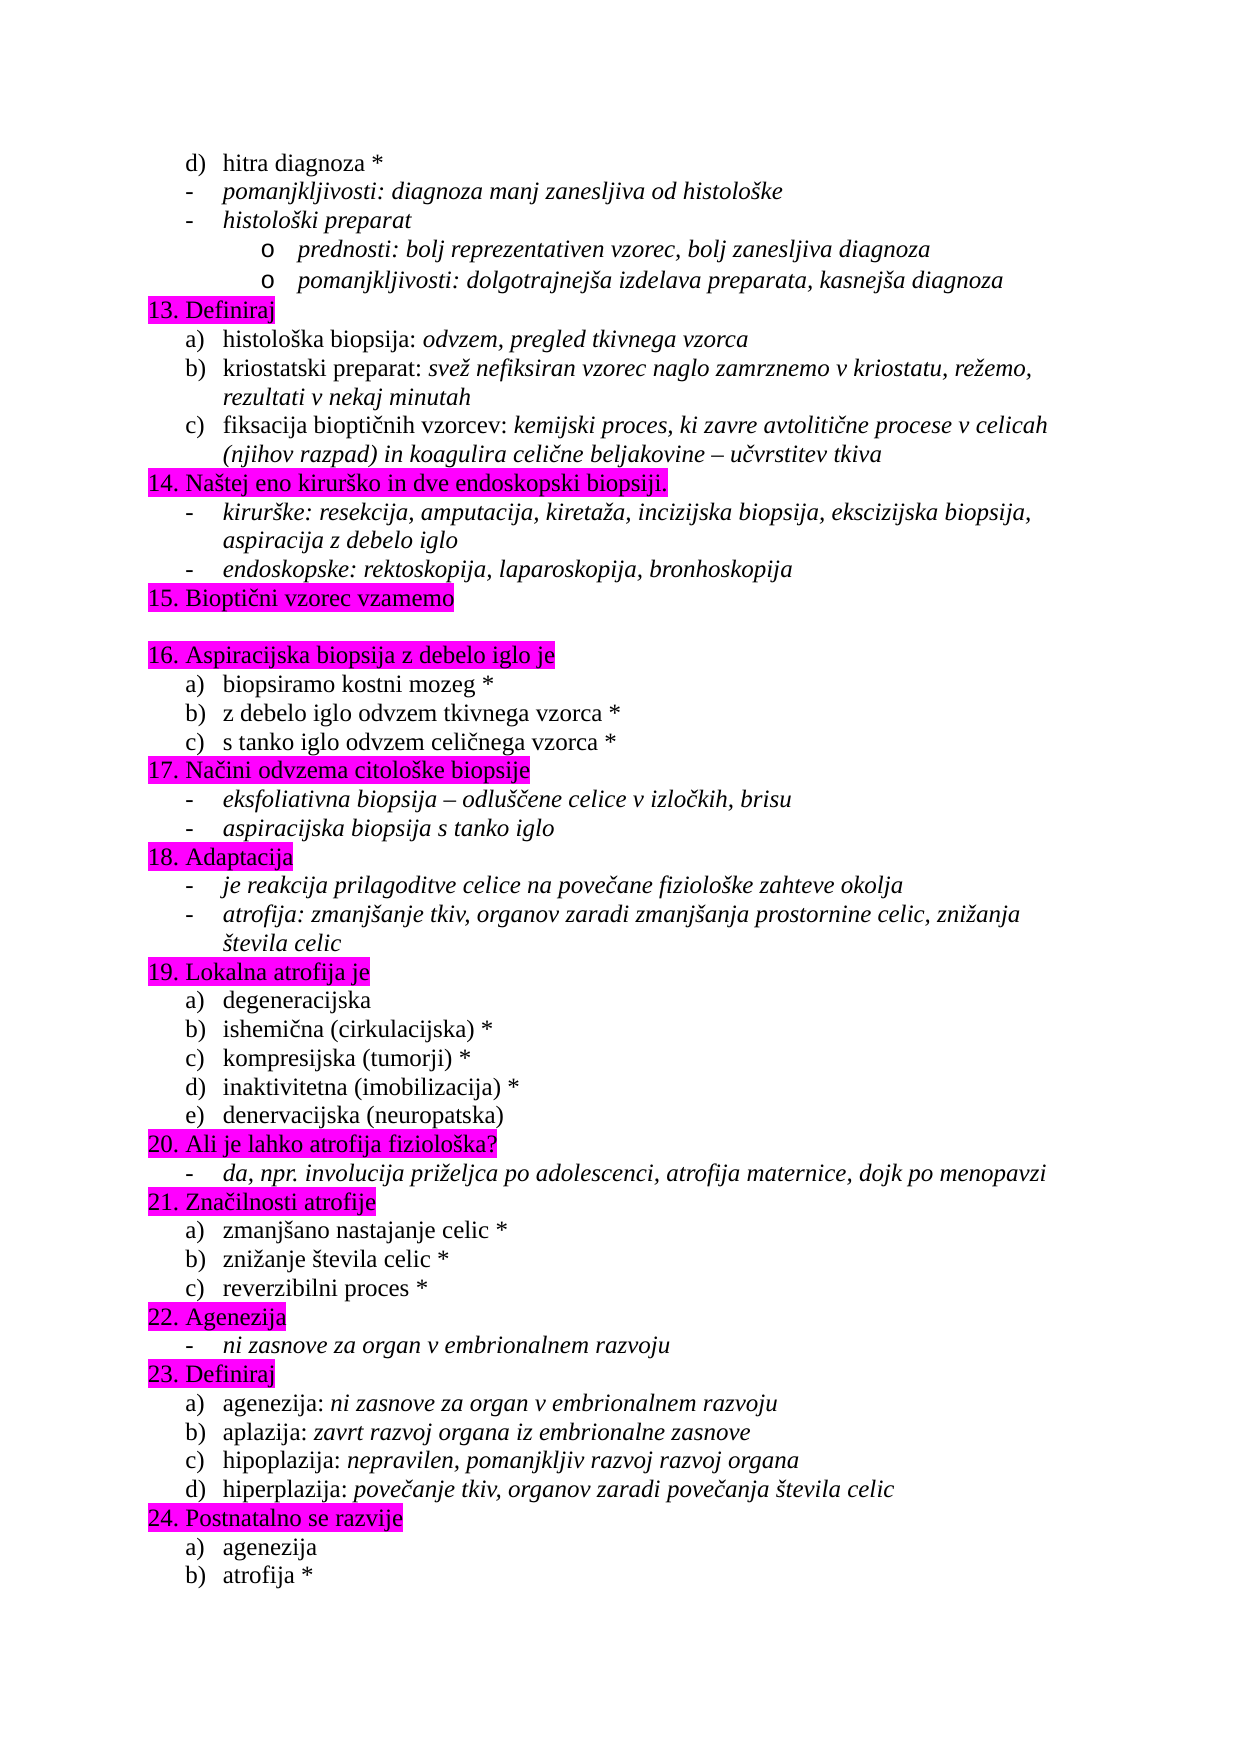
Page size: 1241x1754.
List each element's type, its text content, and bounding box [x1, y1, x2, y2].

list eksfoliativna biopsija – odluščene celice v izločkih, brisu [185, 784, 1093, 813]
list znižanje števila celic * [185, 1244, 1093, 1273]
list Ali je lahko atrofija fiziološka? [148, 1129, 1093, 1158]
list Definiraj [148, 1359, 1093, 1388]
list hiperplazija: povečanje tkiv, organov zaradi povečanja števila celic [185, 1474, 1093, 1503]
list denervacijska (neuropatska) [185, 1101, 1093, 1129]
list atrofija * [185, 1561, 1093, 1589]
list s tanko iglo odvzem celičnega vzorca * [185, 727, 1093, 756]
list inaktivitetna (imobilizacija) * [185, 1072, 1093, 1101]
list histološki preparat [185, 205, 1093, 234]
list histološka biopsija: odvzem, pregled tkivnega vzorca [185, 324, 1093, 353]
list pomanjkljivosti: diagnoza manj zanesljiva od histološke [185, 176, 1093, 205]
list kompresijska (tumorji) * [185, 1043, 1093, 1072]
list Aspiracijska biopsija z debelo iglo je [148, 641, 1093, 669]
list ishemična (cirkulacijska) * [185, 1014, 1093, 1043]
list Značilnosti atrofije [148, 1187, 1093, 1216]
list prednosti: bolj reprezentativen vzorec, bolj zanesljiva diagnoza [260, 234, 1093, 265]
list Načini odvzema citološke biopsije [148, 756, 1093, 784]
list Naštej eno kirurško in dve endoskopski biopsiji. [148, 468, 1093, 497]
list ni zasnove za organ v embrionalnem razvoju [185, 1331, 1093, 1359]
list biopsiramo kostni mozeg * [185, 669, 1093, 698]
list Agenezija [148, 1302, 1093, 1331]
list hipoplazija: nepravilen, pomanjkljiv razvoj razvoj organa [185, 1446, 1093, 1474]
list degeneracijska [185, 986, 1093, 1014]
list Adaptacija [148, 842, 1093, 871]
list z debelo iglo odvzem tkivnega vzorca * [185, 698, 1093, 727]
list aplazija: zavrt razvoj organa iz embrionalne zasnove [185, 1417, 1093, 1446]
list hitra diagnoza * [185, 148, 1093, 176]
list Postnatalno se razvije [148, 1503, 1093, 1532]
list pomanjkljivosti: dolgotrajnejša izdelava preparata, kasnejša diagnoza [260, 265, 1093, 296]
list agenezija [185, 1532, 1093, 1561]
list Lokalna atrofija je [148, 957, 1093, 986]
list agenezija: ni zasnove za organ v embrionalnem razvoju [185, 1388, 1093, 1417]
list aspiracijska biopsija s tanko iglo [185, 813, 1093, 842]
list kriostatski preparat: svež nefiksiran vzorec naglo zamrznemo v kriostatu, režemo, rezultati v nekaj minutah [185, 353, 1093, 411]
list je reakcija prilagoditve celice na povečane fiziološke zahteve okolja [185, 871, 1093, 899]
list kirurške: resekcija, amputacija, kiretaža, incizijska biopsija, ekscizijska biopsija, aspiracija z debelo iglo [185, 497, 1093, 554]
list atrofija: zmanjšanje tkiv, organov zaradi zmanjšanja prostornine celic, znižanja števila celic [185, 899, 1093, 957]
list fiksacija bioptičnih vzorcev: kemijski proces, ki zavre avtolitične procese v celicah (njihov razpad) in koagulira celične beljakovine – učvrstitev tkiva [185, 411, 1093, 468]
list reverzibilni proces * [185, 1273, 1093, 1302]
list zmanjšano nastajanje celic * [185, 1216, 1093, 1244]
list Bioptični vzorec vzamemo [148, 583, 1093, 612]
list da, npr. involucija priželjca po adolescenci, atrofija maternice, dojk po menopavzi [185, 1158, 1093, 1187]
list endoskopske: rektoskopija, laparoskopija, bronhoskopija [185, 554, 1093, 583]
list Definiraj [148, 296, 1093, 324]
